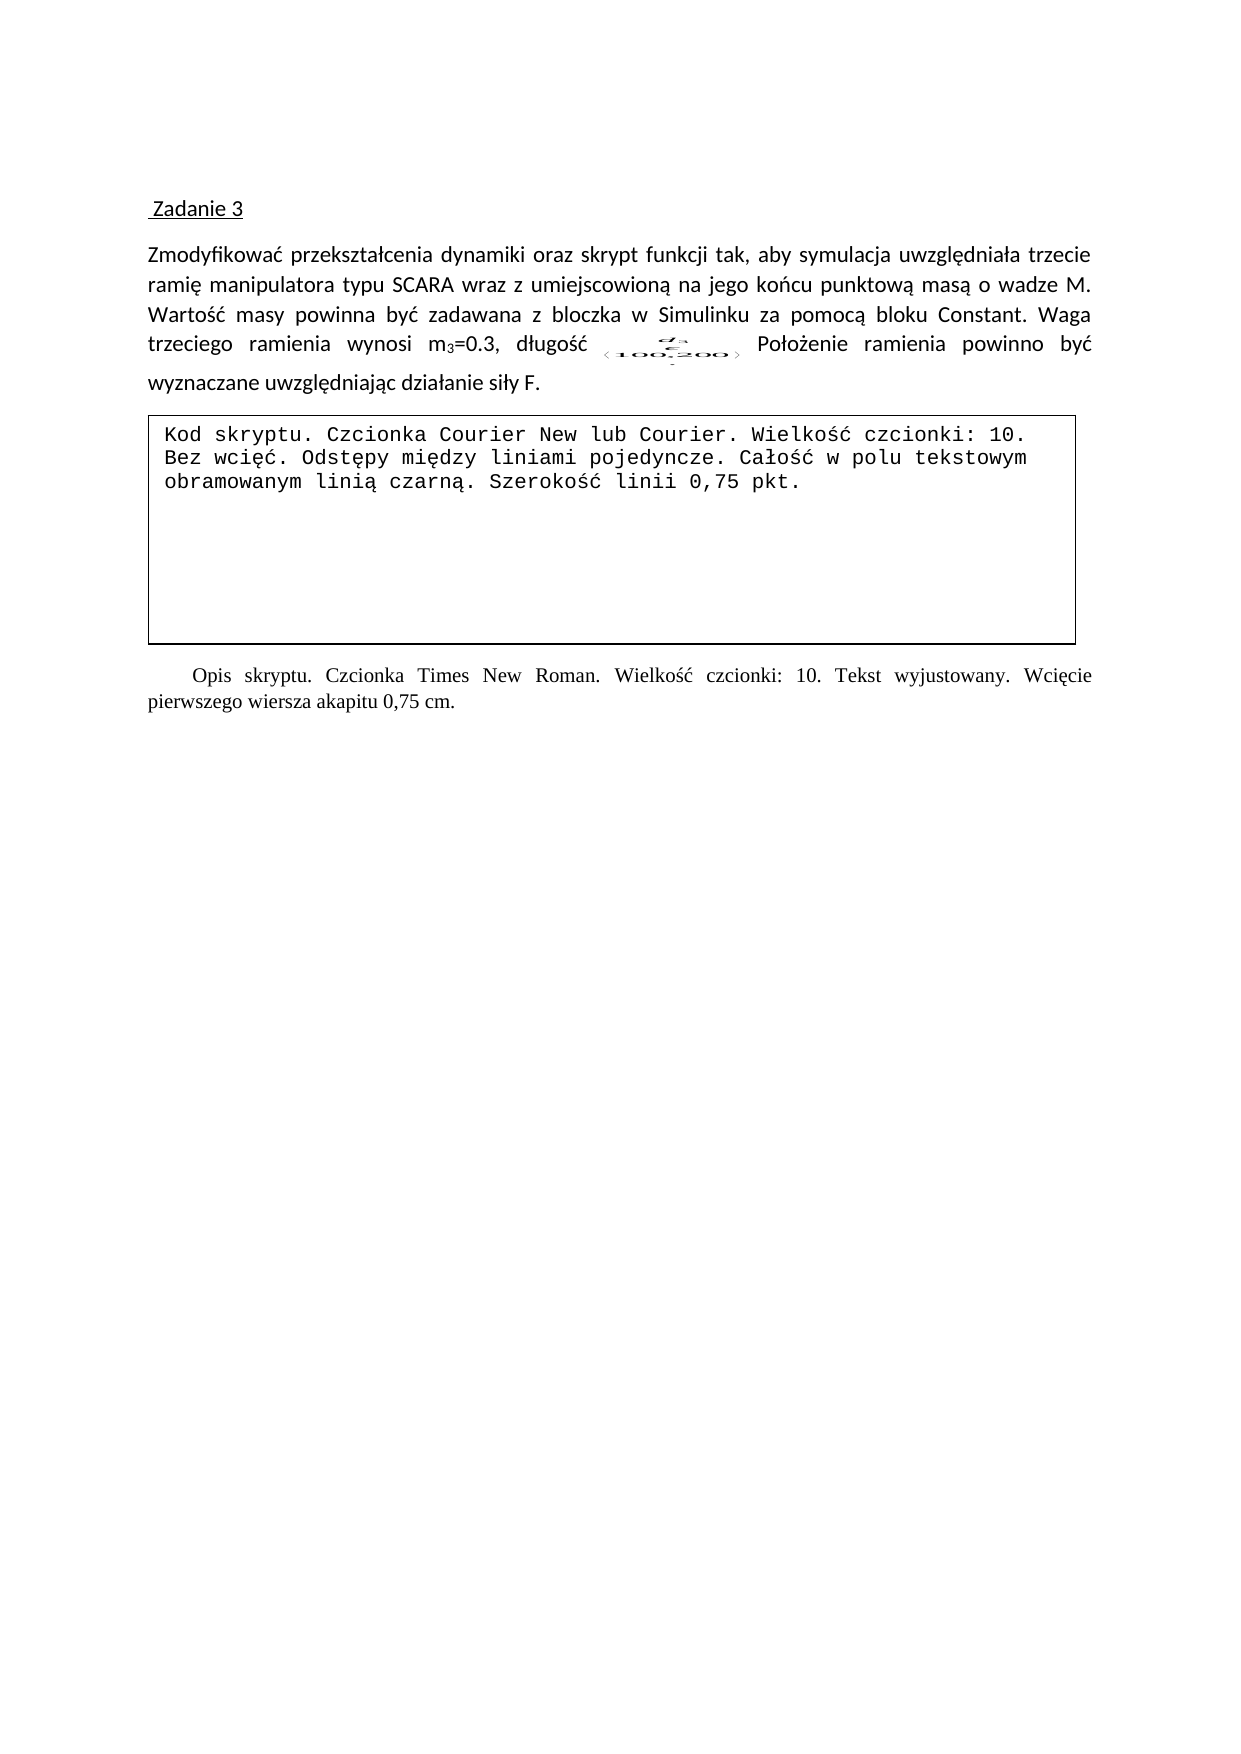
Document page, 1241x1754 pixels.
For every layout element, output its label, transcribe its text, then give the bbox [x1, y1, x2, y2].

text Zadanie 3 [148, 194, 1093, 222]
text Kod skryptu. Czcionka Courier New lub Courier. Wielkość czcionki: 10. Bez wcięć. Odstępy między liniami pojedyncze. Całość w polu tekstowym obramowanym linią czarną. Szerokość linii 0,75 pkt. [164, 424, 1060, 494]
text Zmodyfikować przekształcenia dynamiki oraz skrypt funkcji tak, aby symulacja uwzględniała trzecie ramię manipulatora typu SCARA wraz z umiejscowioną na jego końcu punktową masą o wadze M. Wartość masy powinna być zadawana z bloczka w Simulinku za pomocą bloku Constant. Waga trzeciego ramienia wynosi m3=0.3, długość Położenie ramienia powinno być wyznaczane uwzględniając działanie siły F. [148, 240, 1093, 396]
text Opis skryptu. Czcionka Times New Roman. Wielkość czcionki: 10. Tekst wyjustowany. Wcięcie pierwszego wiersza akapitu 0,75 cm. [148, 663, 1093, 713]
